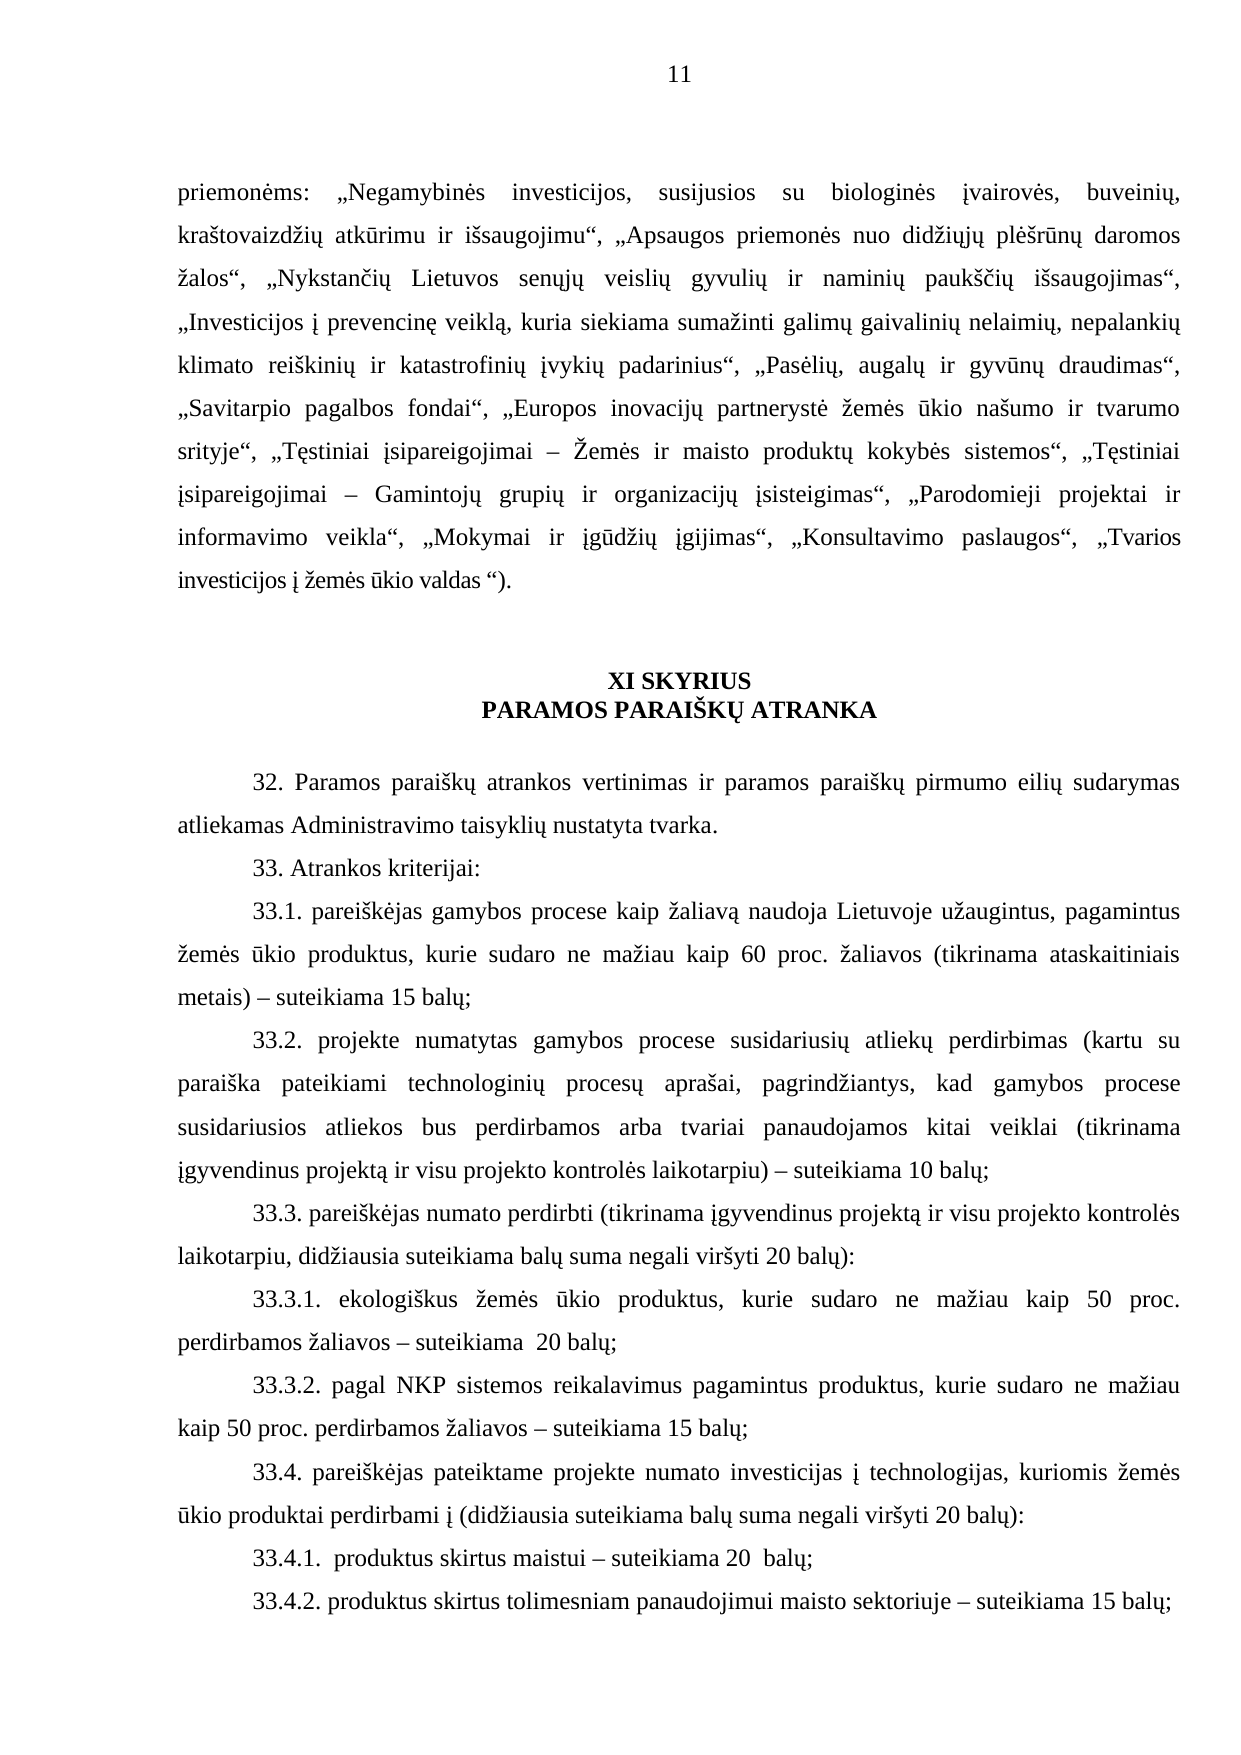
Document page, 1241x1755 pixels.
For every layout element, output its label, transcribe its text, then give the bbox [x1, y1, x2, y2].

text priemonėms: „Negamybinės investicijos, susijusios su biologinės įvairovės, buveinių, kraštovaizdžių atkūrimu ir išsaugojimu“, „Apsaugos priemonės nuo didžiųjų plėšrūnų daromos žalos“, „Nykstančių Lietuvos senųjų veislių gyvulių ir naminių paukščių išsaugojimas“, „Investicijos į prevencinę veiklą, kuria siekiama sumažinti galimų gaivalinių nelaimių, nepalankių klimato reiškinių ir katastrofinių įvykių padarinius“, „Pasėlių, augalų ir gyvūnų draudimas“, „Savitarpio pagalbos fondai“, „Europos inovacijų partnerystė žemės ūkio našumo ir tvarumo srityje“, „Tęstiniai įsipareigojimai – Žemės ir maisto produktų kokybės sistemos“, „Tęstiniai įsipareigojimai – Gamintojų grupių ir organizacijų įsisteigimas“, „Parodomieji projektai ir informavimo veikla“, „Mokymai ir įgūdžių įgijimas“, „Konsultavimo paslaugos“, „Tvarios investicijos į žemės ūkio valdas “). [177, 177, 1181, 594]
text 33.4.1. produktus skirtus maistui – suteikiama 20 balų; [177, 1543, 1181, 1572]
text 33.3.1. ekologiškus žemės ūkio produktus, kurie sudaro ne mažiau kaip 50 proc. perdirbamos žaliavos – suteikiama 20 balų; [177, 1284, 1181, 1356]
text 33.2. projekte numatytas gamybos procese susidariusių atliekų perdirbimas (kartu su paraiška pateikiami technologinių procesų aprašai, pagrindžiantys, kad gamybos procese susidariusios atliekos bus perdirbamos arba tvariai panaudojamos kitai veiklai (tikrinama įgyvendinus projektą ir visu projekto kontrolės laikotarpiu) – suteikiama 10 balų; [177, 1025, 1181, 1183]
text 33.3.2. pagal NKP sistemos reikalavimus pagamintus produktus, kurie sudaro ne mažiau kaip 50 proc. perdirbamos žaliavos – suteikiama 15 balų; [177, 1370, 1181, 1442]
text 32. Paramos paraiškų atrankos vertinimas ir paramos paraiškų pirmumo eilių sudarymas atliekamas Administravimo taisyklių nustatyta tvarka. [177, 767, 1181, 838]
text 33. Atrankos kriterijai: [177, 853, 1181, 882]
text PARAMOS PARAIŠKŲ ATRANKA [177, 695, 1181, 723]
text XI SKYRIUS [177, 666, 1181, 695]
text 33.1. pareiškėjas gamybos procese kaip žaliavą naudoja Lietuvoje užaugintus, pagamintus žemės ūkio produktus, kurie sudaro ne mažiau kaip 60 proc. žaliavos (tikrinama ataskaitiniais metais) – suteikiama 15 balų; [177, 896, 1181, 1011]
text 33.4.2. produktus skirtus tolimesniam panaudojimui maisto sektoriuje – suteikiama 15 balų; [177, 1586, 1181, 1615]
text 33.4. pareiškėjas pateiktame projekte numato investicijas į technologijas, kuriomis žemės ūkio produktai perdirbami į (didžiausia suteikiama balų suma negali viršyti 20 balų): [177, 1457, 1181, 1528]
text 33.3. pareiškėjas numato perdirbti (tikrinama įgyvendinus projektą ir visu projekto kontrolės laikotarpiu, didžiausia suteikiama balų suma negali viršyti 20 balų): [177, 1198, 1181, 1270]
